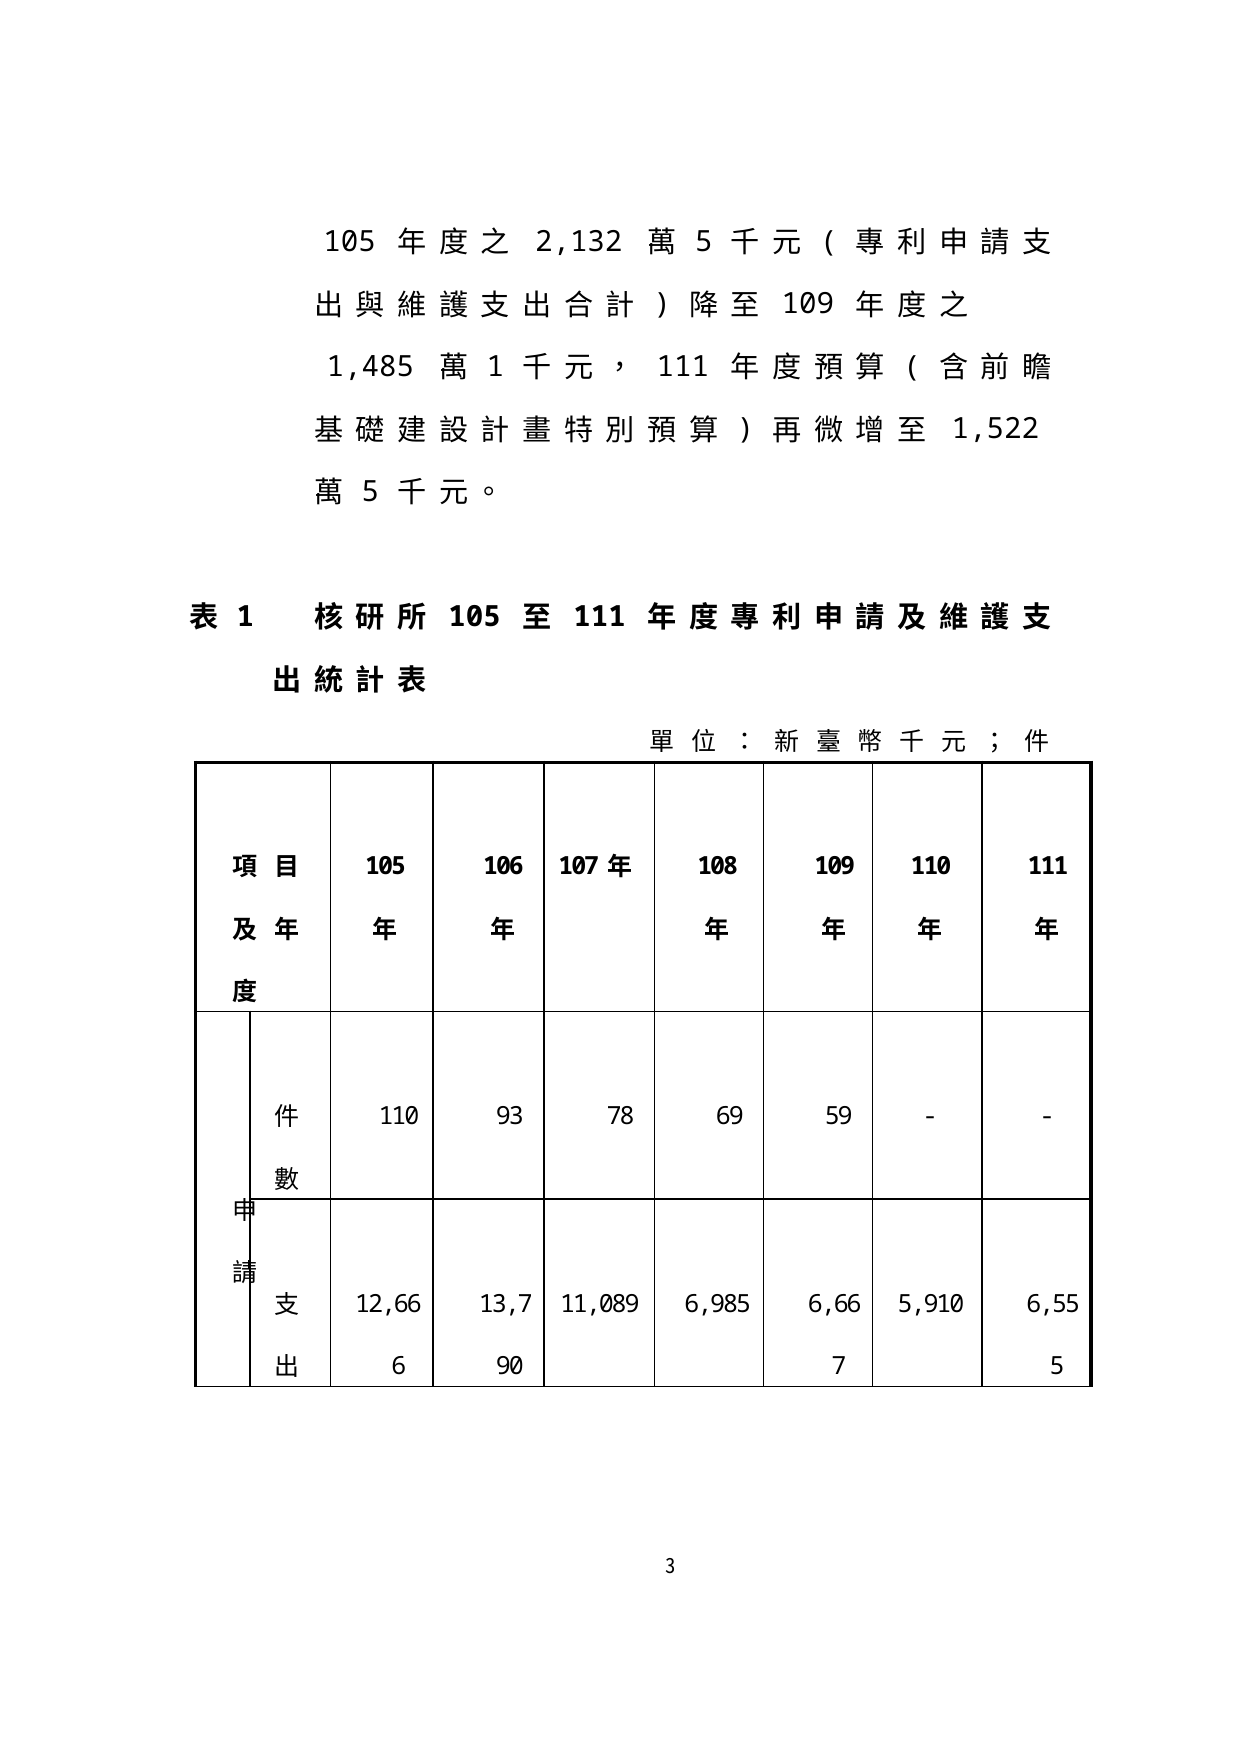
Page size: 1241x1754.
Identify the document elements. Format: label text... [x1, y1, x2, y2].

table_header 107年 [545, 764, 654, 1011]
table_cell 69 [655, 1012, 763, 1198]
table_cell 110 [331, 1012, 432, 1198]
table_cell 13,790 [434, 1200, 543, 1386]
table_cell 6,667 [764, 1200, 872, 1386]
table_cell 93 [434, 1012, 543, 1198]
table_header 109年 [764, 764, 872, 1011]
table_cell 12,666 [331, 1200, 432, 1386]
text 105年度之2,132萬5千元(專利申請支出與維護支出合計)降至109年度之1,485萬1千元，111年度預算(含前瞻基礎建設計畫特別預算)再微增至1,522萬5千元。 [271, 198, 1058, 511]
text 單位：新臺幣千元；件 [271, 698, 1058, 761]
table_header 111年 [983, 764, 1089, 1011]
table_cell 6,985 [655, 1200, 763, 1386]
table_cell 6,555 [983, 1200, 1089, 1386]
table_cell 11,089 [545, 1200, 654, 1386]
table_header 108年 [655, 764, 763, 1011]
table_cell 59 [764, 1012, 872, 1198]
table_cell 申請 [197, 1012, 249, 1386]
table_header 110年 [873, 764, 981, 1011]
table_header 105年 [331, 764, 432, 1011]
table_cell 支出 [251, 1200, 330, 1386]
table_cell - [873, 1012, 981, 1198]
table_cell 78 [545, 1012, 654, 1198]
table_cell - [983, 1012, 1089, 1198]
table_cell 件數 [251, 1012, 330, 1198]
table_cell 5,910 [873, 1200, 981, 1386]
table_header 106年 [434, 764, 543, 1011]
text 表1 核研所105至111年度專利申請及維護支出統計表 [183, 573, 1058, 698]
table_header 項目及年度 [197, 764, 330, 1011]
